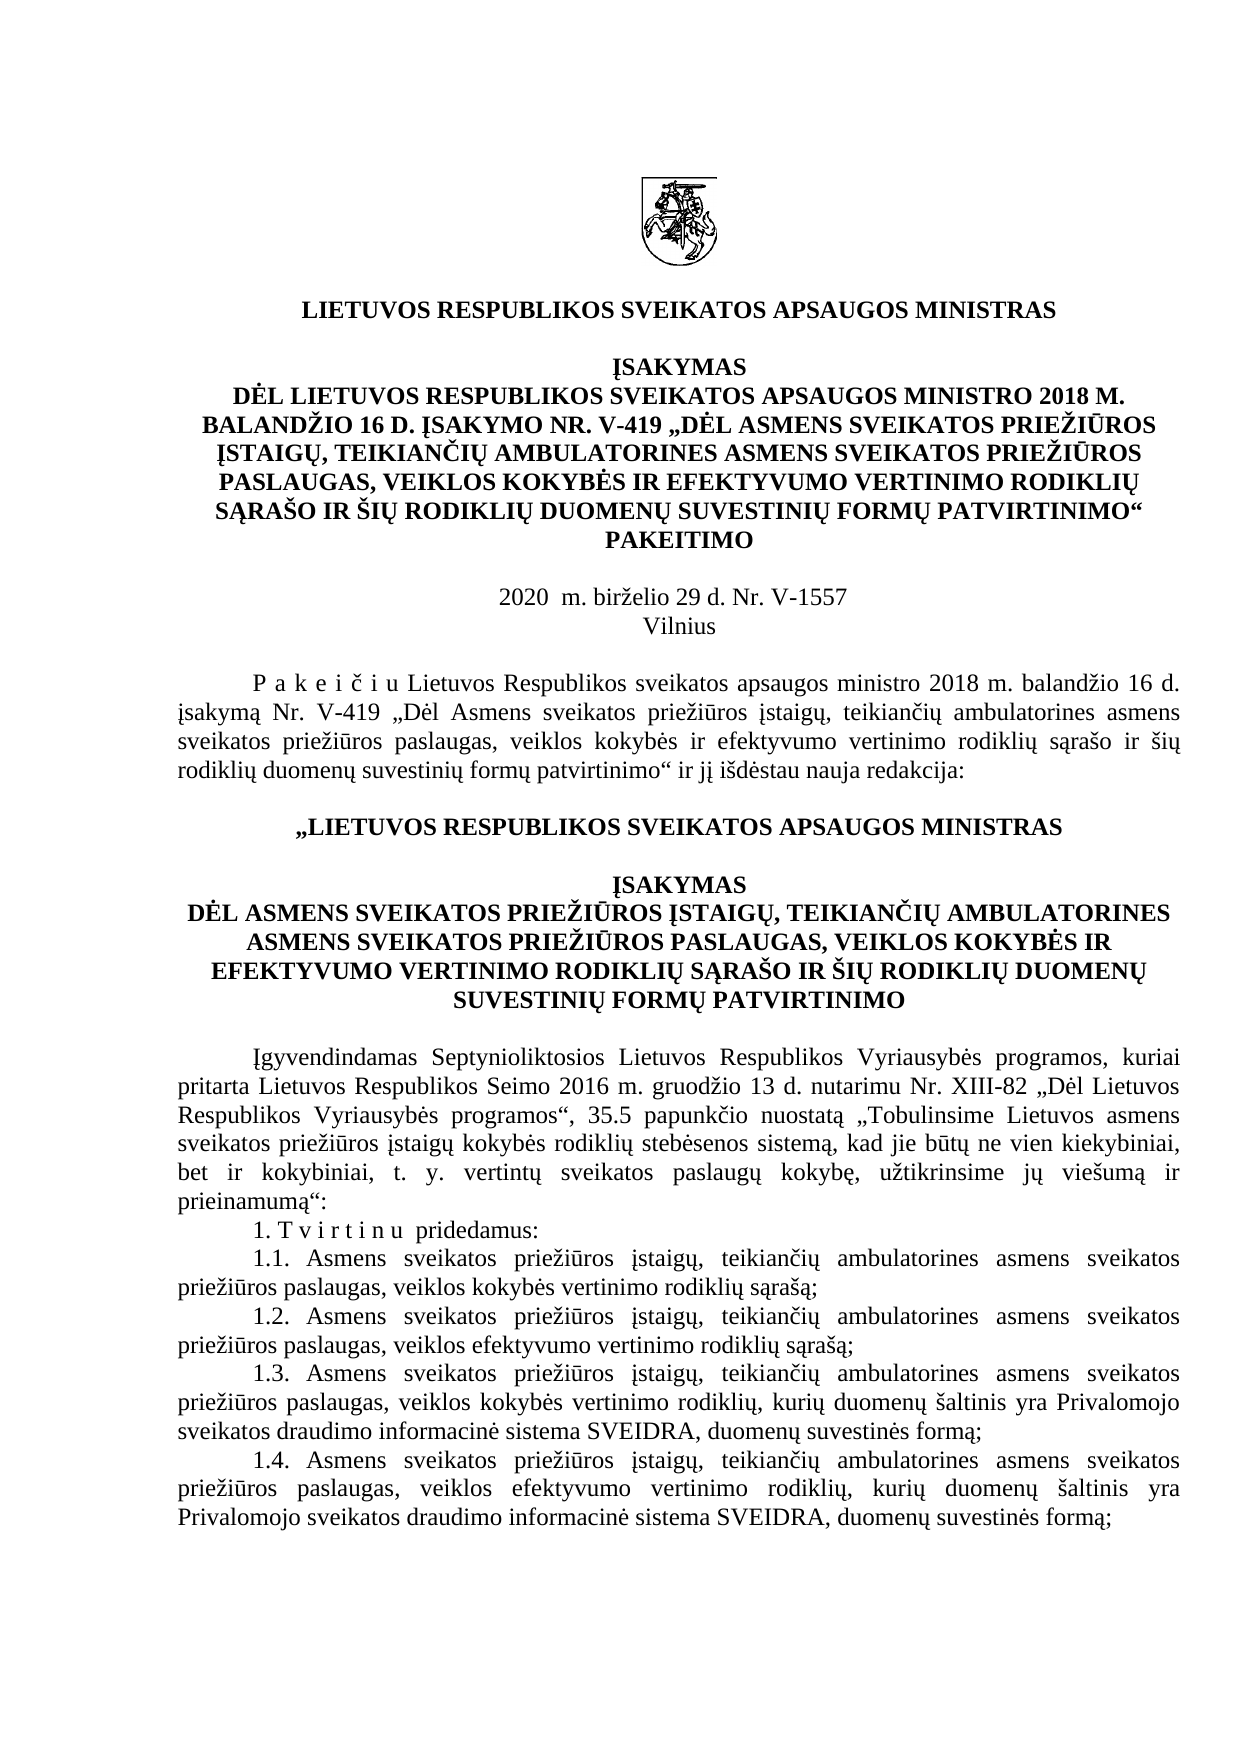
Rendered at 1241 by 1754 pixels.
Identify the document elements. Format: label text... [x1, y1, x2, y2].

text 1.3. Asmens sveikatos priežiūros įstaigų, teikiančių ambulatorines asmens sveikatos priežiūros paslaugas, veiklos kokybės vertinimo rodiklių, kurių duomenų šaltinis yra Privalomojo sveikatos draudimo informacinė sistema SVEIDRA, duomenų suvestinės formą; [177, 1358, 1181, 1445]
text 1. T v i r t i n u pridedamus: [177, 1215, 1181, 1243]
text ĮSAKYMAS [177, 352, 1181, 381]
text 2020 m. birželio 29 d. Nr. V-1557 [177, 582, 1181, 611]
text Įgyvendindamas Septynioliktosios Lietuvos Respublikos Vyriausybės programos, kuriai pritarta Lietuvos Respublikos Seimo 2016 m. gruodžio 13 d. nutarimu Nr. XIII-82 „Dėl Lietuvos Respublikos Vyriausybės programos“, 35.5 papunkčio nuostatą „Tobulinsime Lietuvos asmens sveikatos priežiūros įstaigų kokybės rodiklių stebėsenos sistemą, kad jie būtų ne vien kiekybiniai, bet ir kokybiniai, t. y. vertintų sveikatos paslaugų kokybę, užtikrinsime jų viešumą ir prieinamumą“: [177, 1042, 1181, 1215]
text 1.1. Asmens sveikatos priežiūros įstaigų, teikiančių ambulatorines asmens sveikatos priežiūros paslaugas, veiklos kokybės vertinimo rodiklių sąrašą; [177, 1243, 1181, 1301]
text P a k e i č i u Lietuvos Respublikos sveikatos apsaugos ministro 2018 m. balandžio 16 d. įsakymą Nr. V-419 „Dėl Asmens sveikatos priežiūros įstaigų, teikiančių ambulatorines asmens sveikatos priežiūros paslaugas, veiklos kokybės ir efektyvumo vertinimo rodiklių sąrašo ir šių rodiklių duomenų suvestinių formų patvirtinimo“ ir jį išdėstau nauja redakcija: [177, 668, 1181, 783]
text 1.2. Asmens sveikatos priežiūros įstaigų, teikiančių ambulatorines asmens sveikatos priežiūros paslaugas, veiklos efektyvumo vertinimo rodiklių sąrašą; [177, 1301, 1181, 1358]
text 1.4. Asmens sveikatos priežiūros įstaigų, teikiančių ambulatorines asmens sveikatos priežiūros paslaugas, veiklos efektyvumo vertinimo rodiklių, kurių duomenų šaltinis yra Privalomojo sveikatos draudimo informacinė sistema SVEIDRA, duomenų suvestinės formą; [177, 1445, 1181, 1531]
text „LIETUVOS RESPUBLIKOS SVEIKATOS APSAUGOS MINISTRAS [177, 812, 1181, 841]
text ĮSAKYMAS [177, 870, 1181, 898]
text LIETUVOS RESPUBLIKOS SVEIKATOS APSAUGOS MINISTRAS [177, 295, 1181, 323]
text Vilnius [177, 611, 1181, 640]
text DĖL LIETUVOS RESPUBLIKOS SVEIKATOS APSAUGOS MINISTRO 2018 M. balandžio 16 D. ĮSAKYMO NR. V-419 „DĖL ASMENS SVEIKATOS PRIEŽIŪROS ĮSTAIGŲ, TEIKIANČIŲ ambulatoRINES ASMENS SVEIKATOS PRIEŽIŪROS PASLAUGAS, veiklos kokybės ir efektyvumo VERTINIMO RODIKLIŲ SĄRAŠo ir šių rodiklių duomenų suvestinių formų PATVIRTINIMO“ PAKEITIMO [177, 381, 1181, 553]
text DĖL ASMENS SVEIKATOS PRIEŽIŪROS ĮSTAIGŲ, TEIKIANČIŲ ambulatoRINES ASMENS SVEIKATOS PRIEŽIŪROS PASLAUGAS, VEIKLOS KOKYBĖS IR EFEKTYVUMO VERTINIMO RODIKLIŲ SĄRAŠo ir šių rodiklių duomenų suvestinių formų PATVIRTINIMO [177, 898, 1181, 1013]
